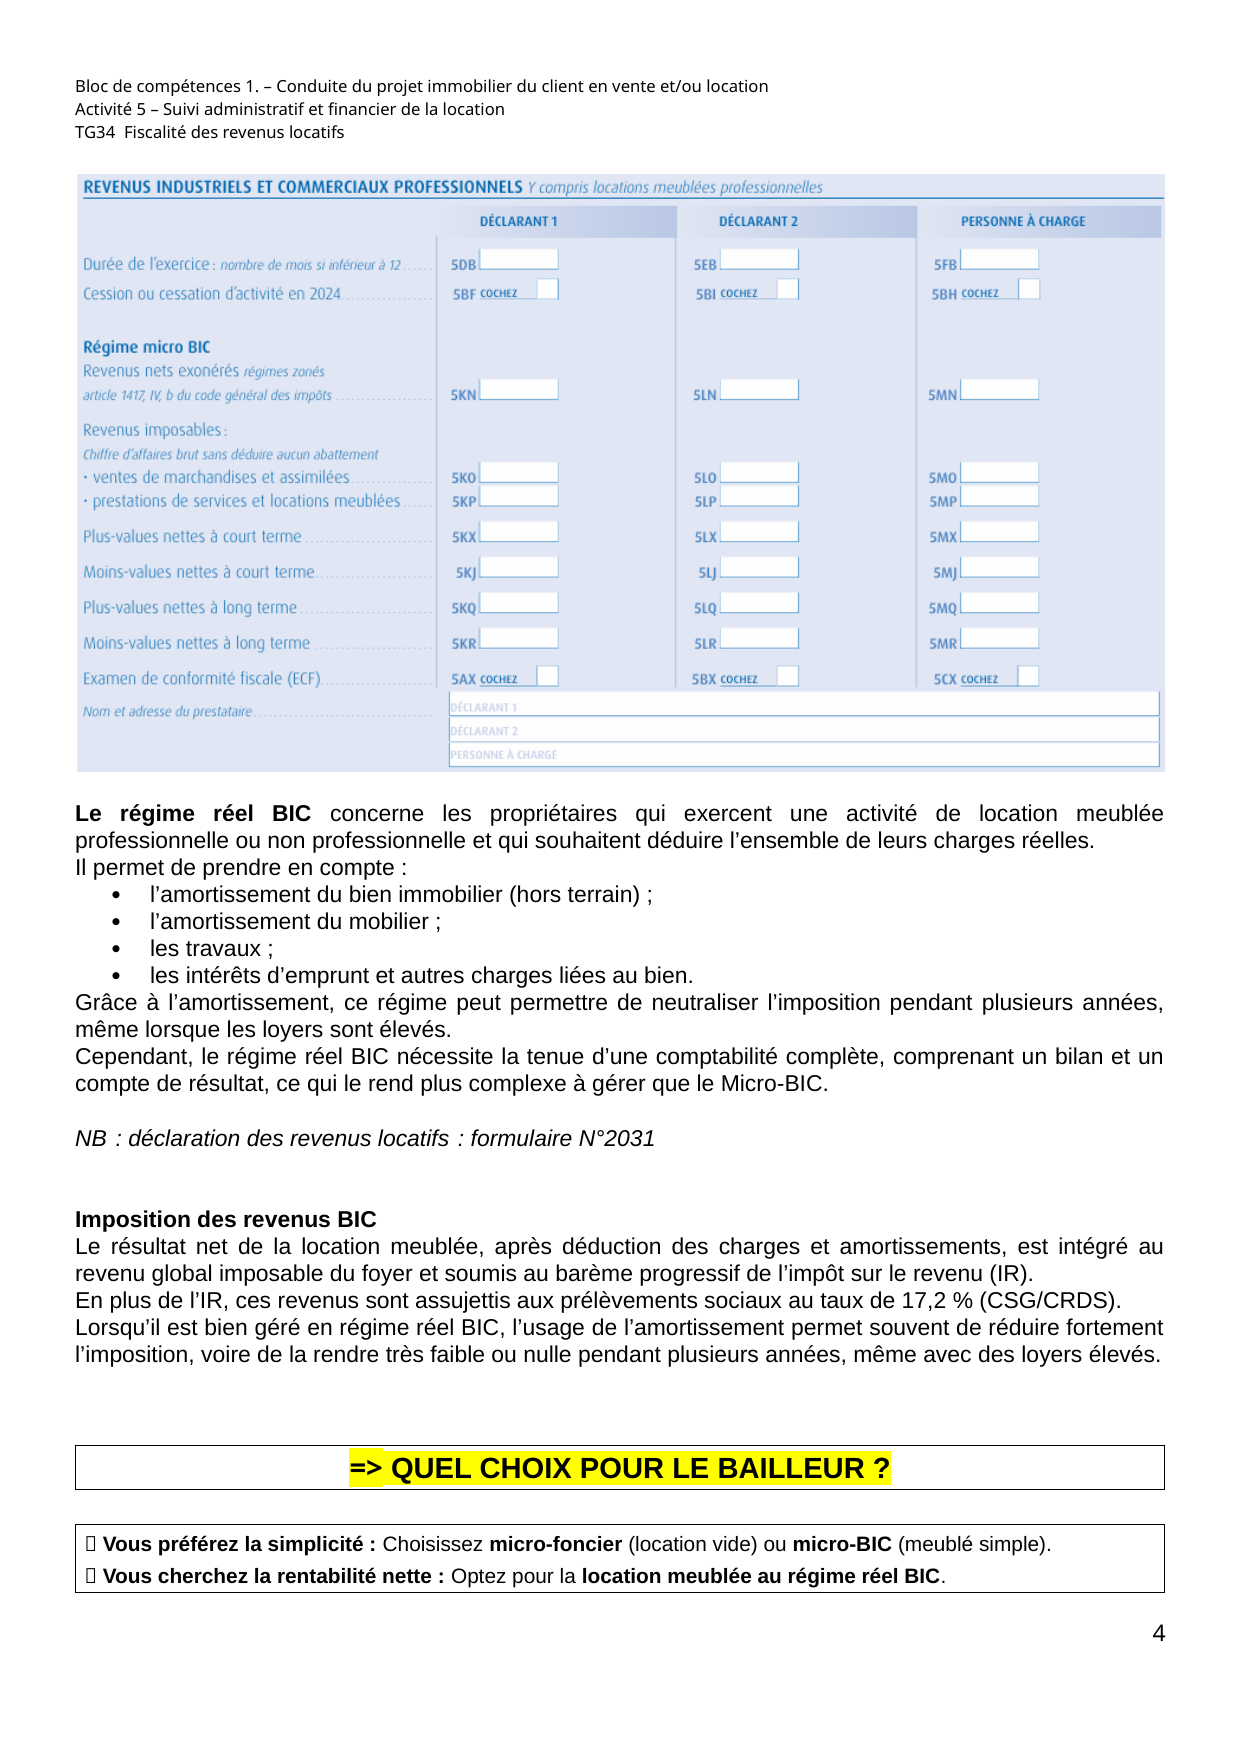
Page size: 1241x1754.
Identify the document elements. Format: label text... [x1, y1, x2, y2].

text ➕ Vous préférez la simplicité : Choisissez micro-foncier (location vide) ou micro-BIC (meublé simple). [76, 1525, 1164, 1556]
list l’amortissement du bien immobilier (hors terrain) ; [112, 881, 1165, 907]
list les travaux ; [112, 935, 1165, 961]
list l’amortissement du mobilier ; [112, 908, 1165, 934]
text Le résultat net de la location meublée, après déduction des charges et amortissements, est intégré au revenu global imposable du foyer et soumis au barème progressif de l’impôt sur le revenu (IR). [75, 1233, 1165, 1286]
text => QUEL CHOIX POUR LE BAILLEUR ? [76, 1446, 1164, 1489]
text Imposition des revenus BIC [75, 1206, 1165, 1232]
text Lorsqu’il est bien géré en régime réel BIC, l’usage de l’amortissement permet souvent de réduire fortement l’imposition, voire de la rendre très faible ou nulle pendant plusieurs années, même avec des loyers élevés. [75, 1314, 1165, 1367]
text Il permet de prendre en compte : [75, 854, 1165, 880]
list les intérêts d’emprunt et autres charges liées au bien. [112, 962, 1165, 988]
text Grâce à l’amortissement, ce régime peut permettre de neutraliser l’imposition pendant plusieurs années, même lorsque les loyers sont élevés. [75, 989, 1165, 1042]
text ➕ Vous cherchez la rentabilité nette : Optez pour la location meublée au régime réel BIC. [76, 1556, 1164, 1592]
text En plus de l’IR, ces revenus sont assujettis aux prélèvements sociaux au taux de 17,2 % (CSG/CRDS). [75, 1287, 1165, 1313]
text Le régime réel BIC concerne les propriétaires qui exercent une activité de location meublée professionnelle ou non professionnelle et qui souhaitent déduire l’ensemble de leurs charges réelles. [75, 799, 1165, 853]
text NB : déclaration des revenus locatifs : formulaire N°2031 [75, 1124, 1165, 1151]
text Cependant, le régime réel BIC nécessite la tenue d’une comptabilité complète, comprenant un bilan et un compte de résultat, ce qui le rend plus complexe à gérer que le Micro-BIC. [75, 1043, 1165, 1097]
